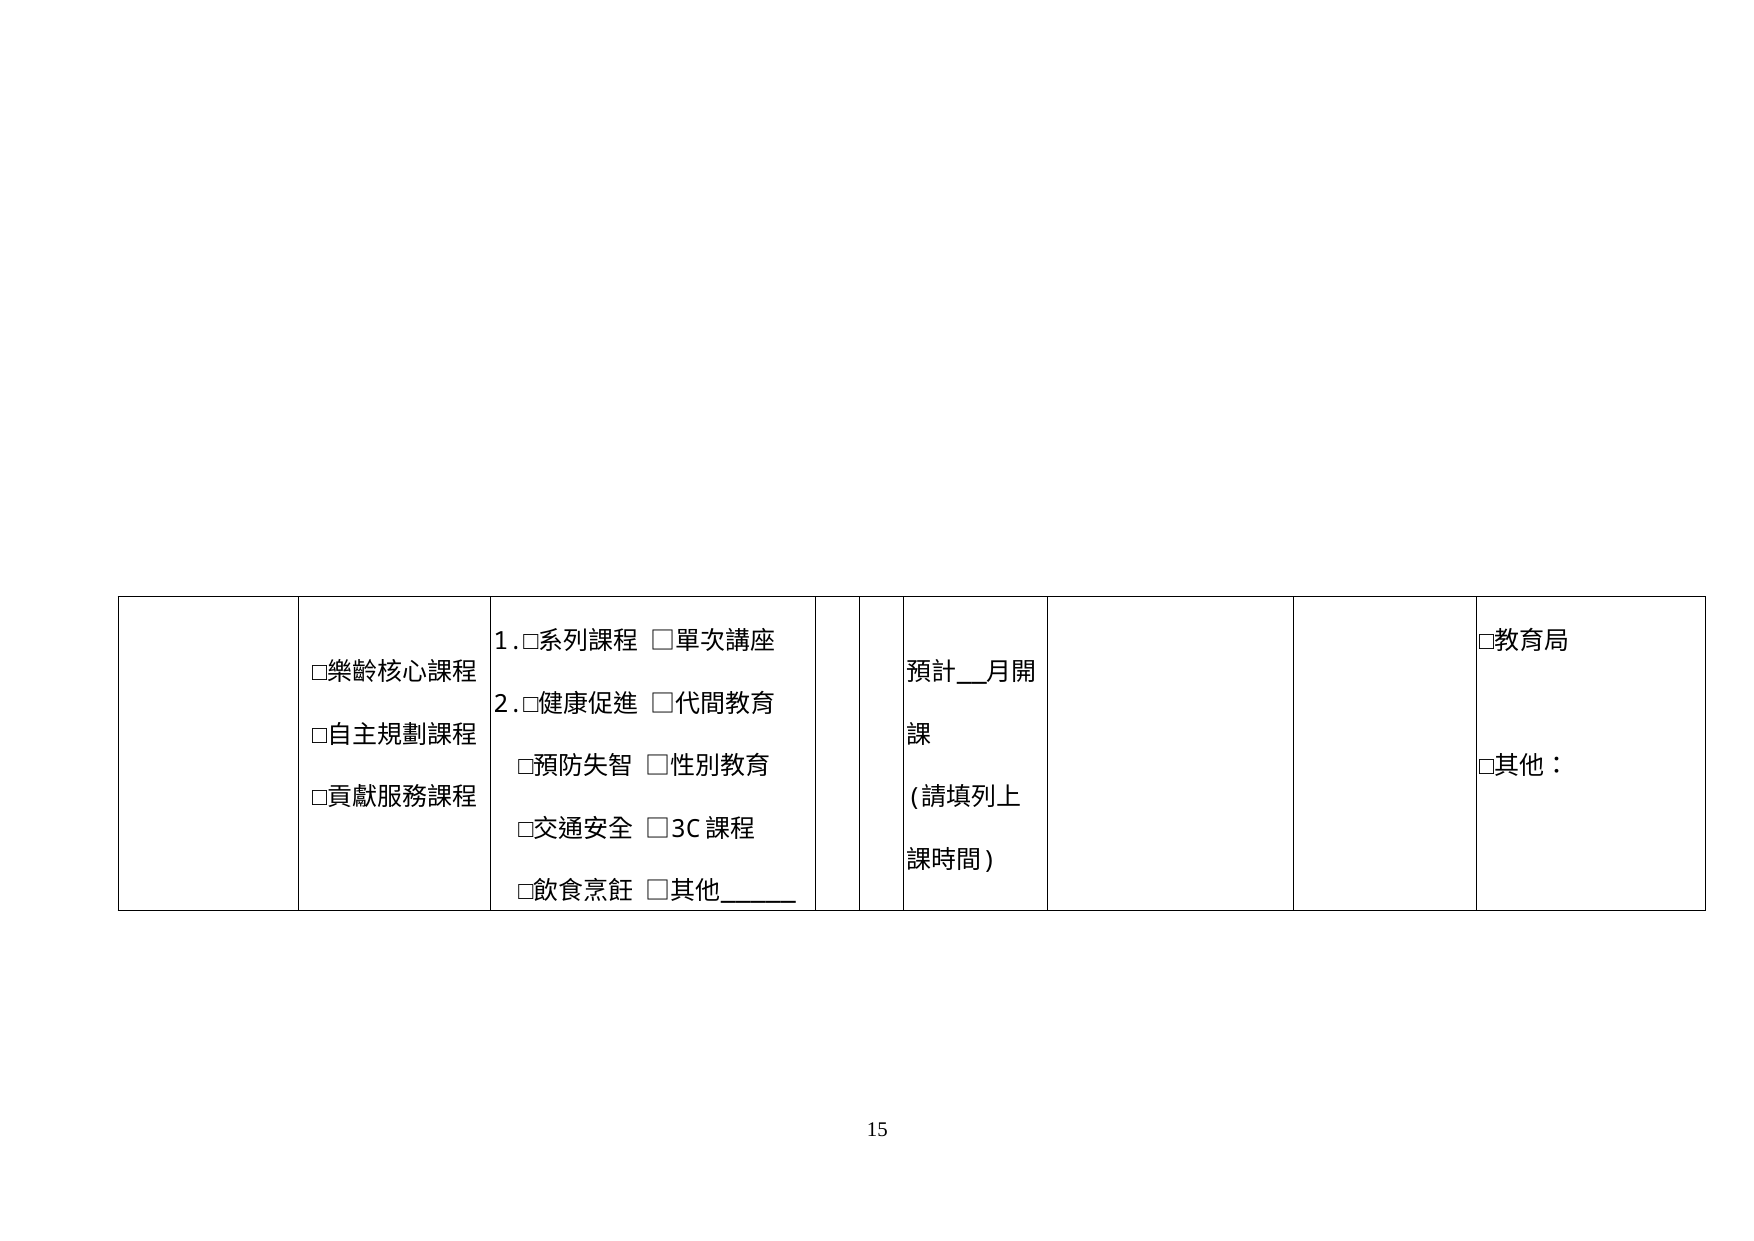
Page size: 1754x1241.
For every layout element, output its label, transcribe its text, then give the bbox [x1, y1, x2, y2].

table_cell 預計__月開課 (請填列上課時間) [904, 597, 1047, 909]
table_cell [860, 597, 903, 909]
table_cell [1294, 597, 1476, 909]
table_cell 1.□系列課程 □單次講座 2.□健康促進 □代間教育 □預防失智 □性別教育 □交通安全 □3C課程 □飲食烹飪 □其他_____ [491, 597, 815, 909]
table_cell [1048, 597, 1293, 909]
table_cell [119, 597, 298, 909]
table_cell □教育局 □其他： [1477, 597, 1705, 909]
table_cell [816, 597, 859, 909]
table_cell □樂齡核心課程 □自主規劃課程 □貢獻服務課程 [299, 597, 490, 909]
